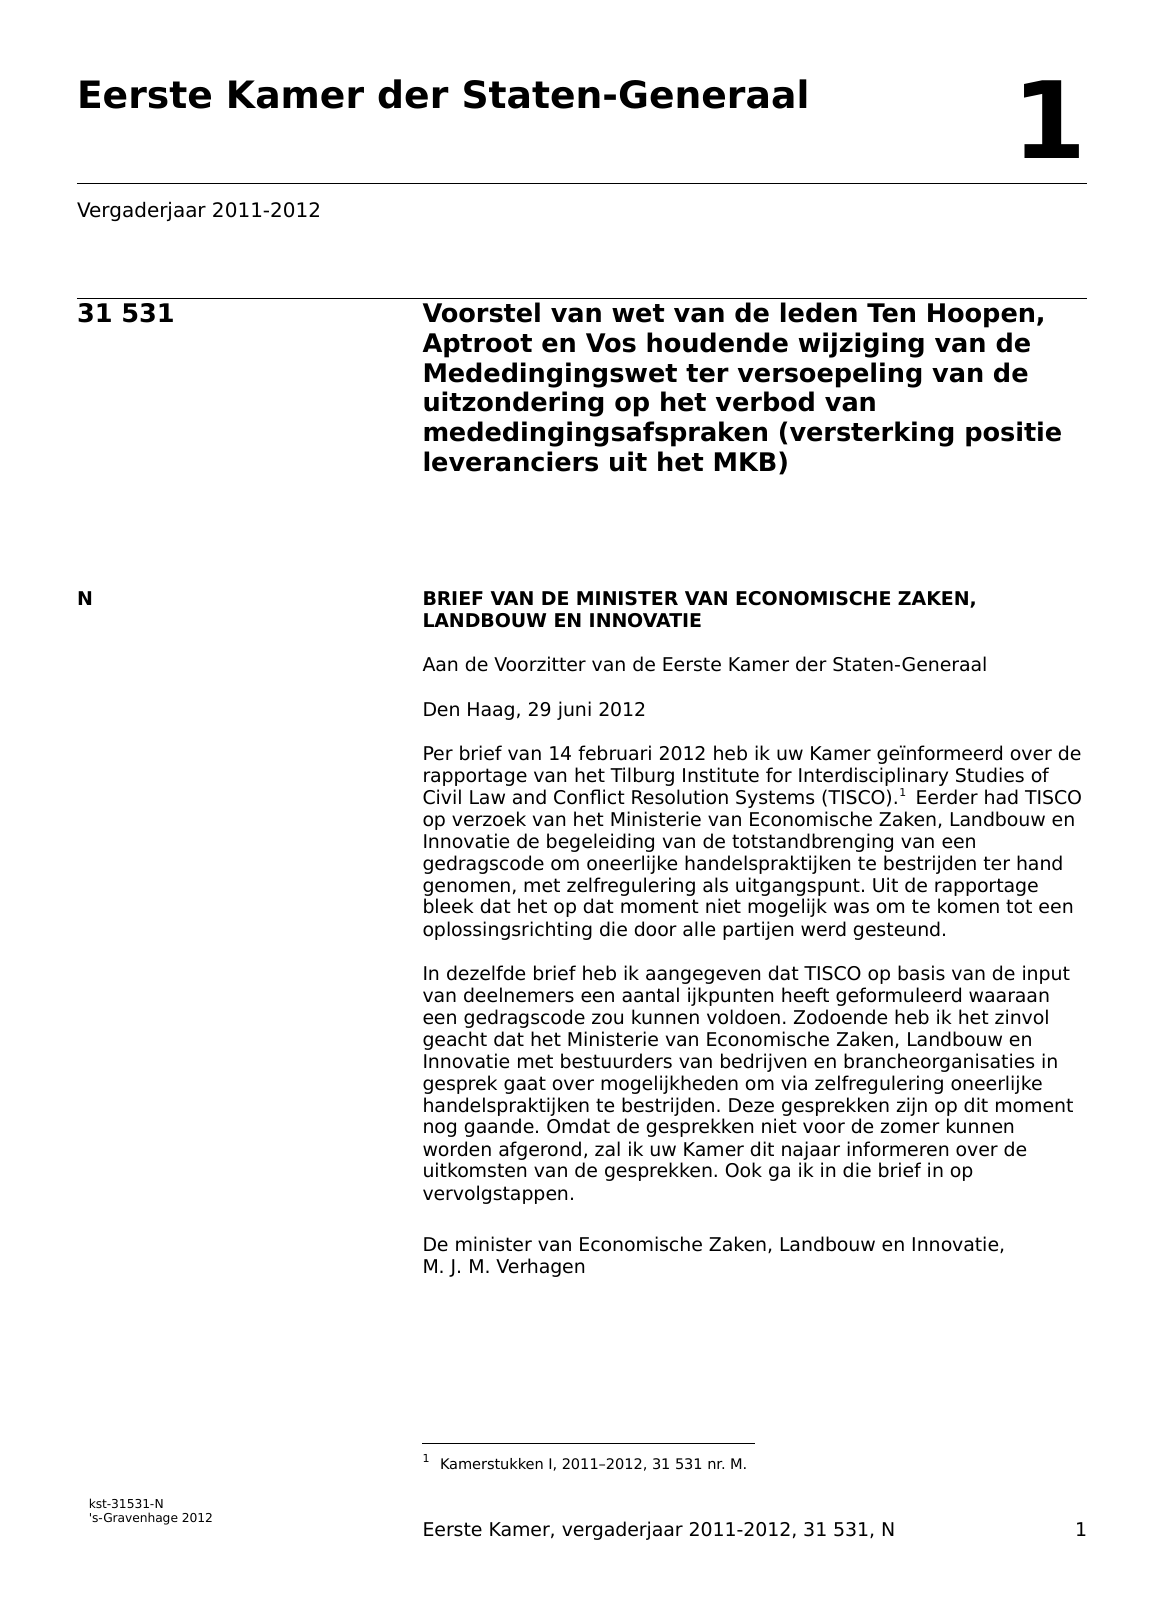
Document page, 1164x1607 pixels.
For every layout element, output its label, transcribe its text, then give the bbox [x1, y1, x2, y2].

table_cell Vergaderjaar 2011-2012 [77, 184, 1087, 298]
text In dezelfde brief heb ik aangegeven dat TISCO op basis van de input van deelnemers een aantal ijkpunten heeft geformuleerd waaraan een gedragscode zou kunnen voldoen. Zodoende heb ik het zinvol geacht dat het Ministerie van Economische Zaken, Landbouw en Innovatie met bestuurders van bedrijven en brancheorganisaties in gesprek gaat over mogelijkheden om via zelfregulering oneerlijke handelspraktijken te bestrijden. Deze gesprekken zijn op dit moment nog gaande. Omdat de gesprekken niet voor de zomer kunnen worden afgerond, zal ik uw Kamer dit najaar informeren over de uitkomsten van de gesprekken. Ook ga ik in die brief in op vervolgstappen. [422, 963, 1087, 1204]
table_header Eerste Kamer der Staten-Generaal [77, 59, 886, 183]
text kst-31531-N [88, 1497, 323, 1511]
text Per brief van 14 februari 2012 heb ik uw Kamer geïnformeerd over de rapportage van het Tilburg Institute for Interdisciplinary Studies of Civil Law and Conflict Resolution Systems (TISCO). Eerder had TISCO op verzoek van het Ministerie van Economische Zaken, Landbouw en Innovatie de begeleiding van de totstandbrenging van een gedragscode om oneerlijke handelspraktijken te bestrijden ter hand genomen, met zelfregulering als uitgangspunt. Uit de rapportage bleek dat het op dat moment niet mogelijk was om te komen tot een oplossingsrichting die door alle partijen werd gesteund. [422, 743, 1087, 940]
table_header 1 [886, 59, 1087, 183]
subtitle N BRIEF VAN DE MINISTER VAN ECONOMISCHE ZAKEN, LANDBOUW EN INNOVATIE [77, 588, 1087, 632]
text De minister van Economische Zaken, Landbouw en Innovatie, M. J. M. Verhagen [422, 1234, 1087, 1278]
subtitle 31 531 Voorstel van wet van de leden Ten Hoopen, Aptroot en Vos houdende wijziging van de Mededingingswet ter versoepeling van de uitzondering op het verbod van mededingingsafspraken (versterking positie leveranciers uit het MKB) [77, 299, 1087, 477]
text 's-Gravenhage 2012 [88, 1511, 323, 1525]
text Den Haag, 29 juni 2012 [422, 698, 1087, 720]
text Aan de Voorzitter van de Eerste Kamer der Staten-Generaal [422, 654, 1087, 676]
text Kamerstukken I, 2011–2012, 31 531 nr. M. [422, 1452, 1087, 1474]
